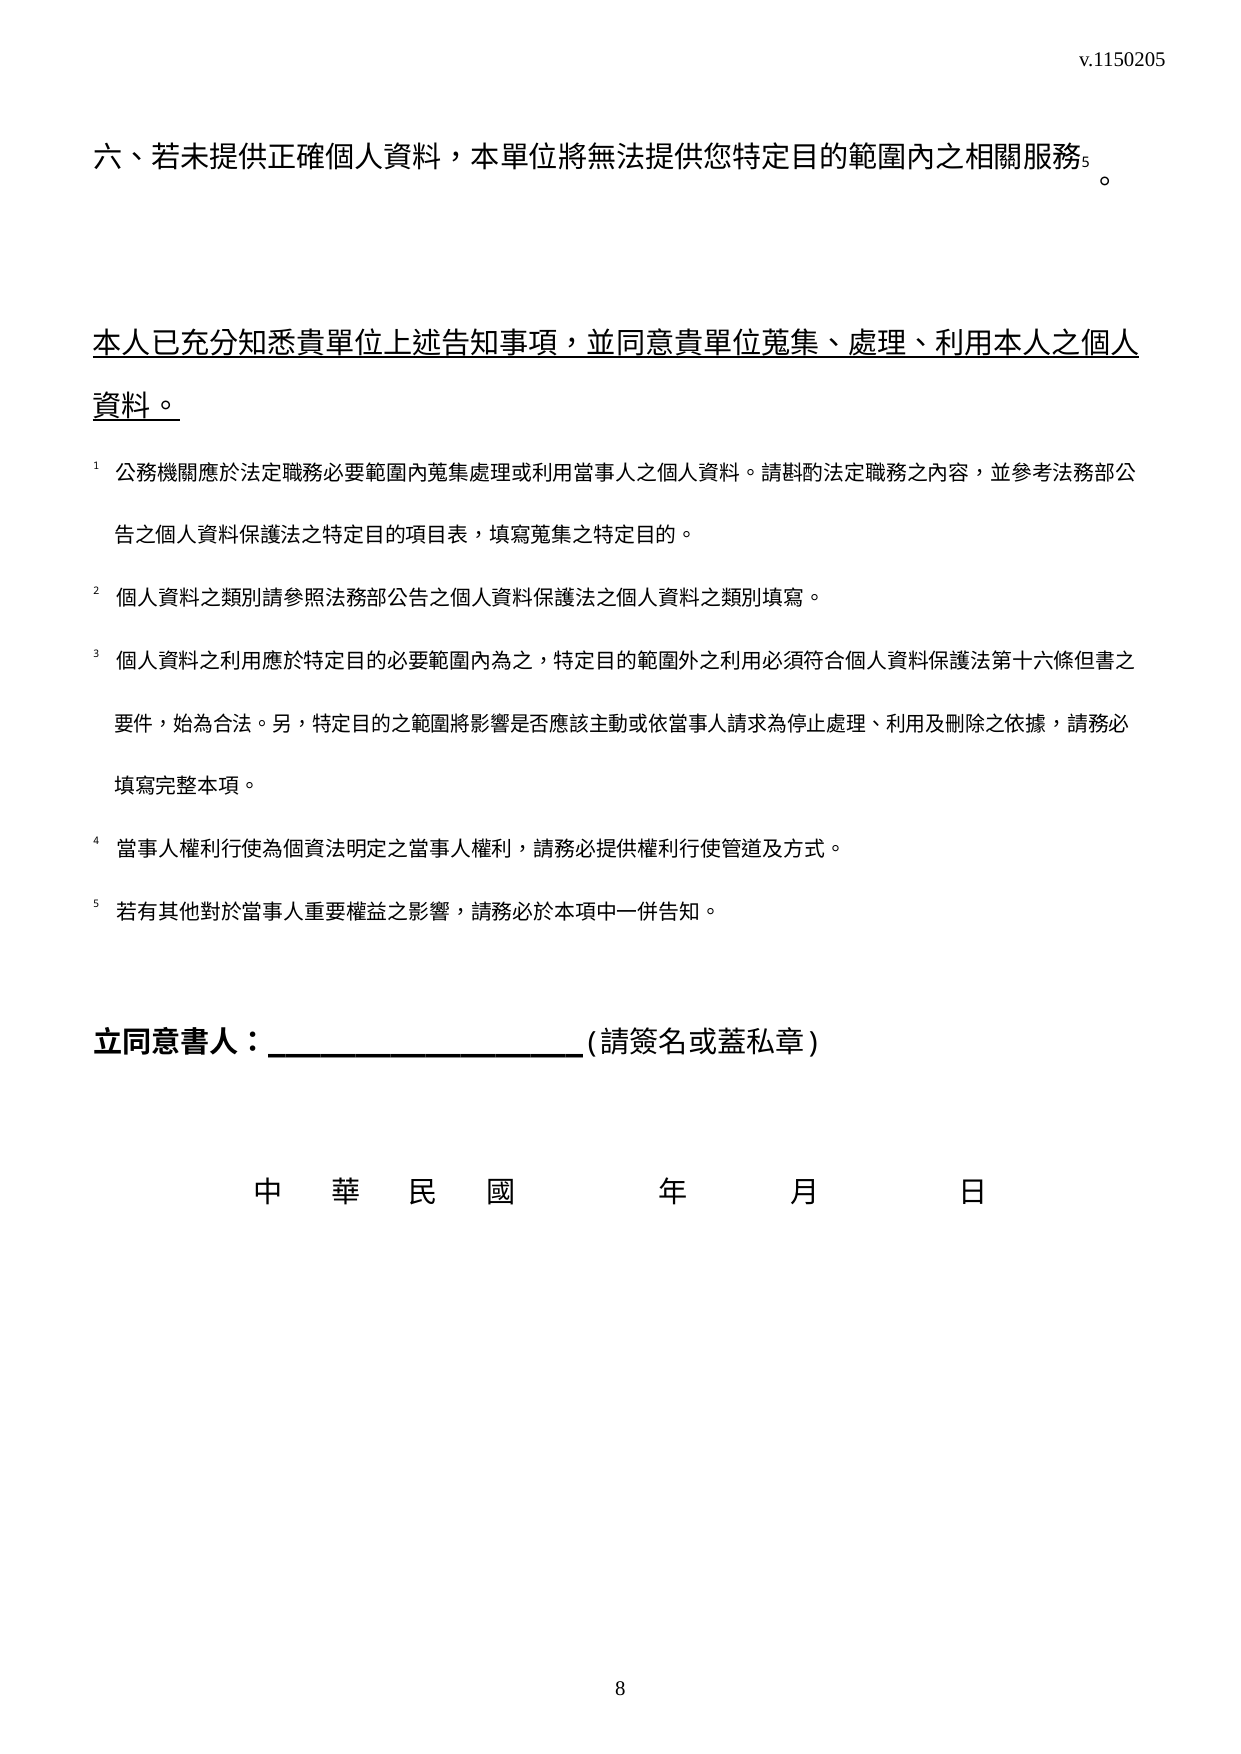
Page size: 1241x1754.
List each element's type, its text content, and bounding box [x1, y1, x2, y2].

text 2 個人資料之類別請參照法務部公告之個人資料保護法之個人資料之類別填寫。 [93, 555, 1165, 618]
text 中華民國 年 月 日 [75, 1148, 1165, 1211]
text 1 公務機關應於法定職務必要範圍內蒐集處理或利用當事人之個人資料。請斟酌法定職務之內容，並參考法務部公告之個人資料保護法之特定目的項目表，填寫蒐集之特定目的。 [93, 430, 1145, 555]
text 5 若有其他對於當事人重要權益之影響，請務必於本項中一併告知。 [93, 868, 1165, 931]
text 3 個人資料之利用應於特定目的必要範圍內為之，特定目的範圍外之利用必須符合個人資料保護法第十六條但書之要件，始為合法。另，特定目的之範圍將影響是否應該主動或依當事人請求為停止處理、利用及刪除之依據，請務必填寫完整本項。 [93, 618, 1149, 805]
text 本人已充分知悉貴單位上述告知事項，並同意貴單位蒐集、處理、利用本人之個人資料。 [93, 299, 1165, 424]
text 4 當事人權利行使為個資法明定之當事人權利，請務必提供權利行使管道及方式。 [93, 805, 1165, 868]
text 立同意書人：__________________(請簽名或蓋私章) [93, 998, 1165, 1061]
text 六、若未提供正確個人資料，本單位將無法提供您特定目的範圍內之相關服務5。 [93, 94, 1165, 219]
